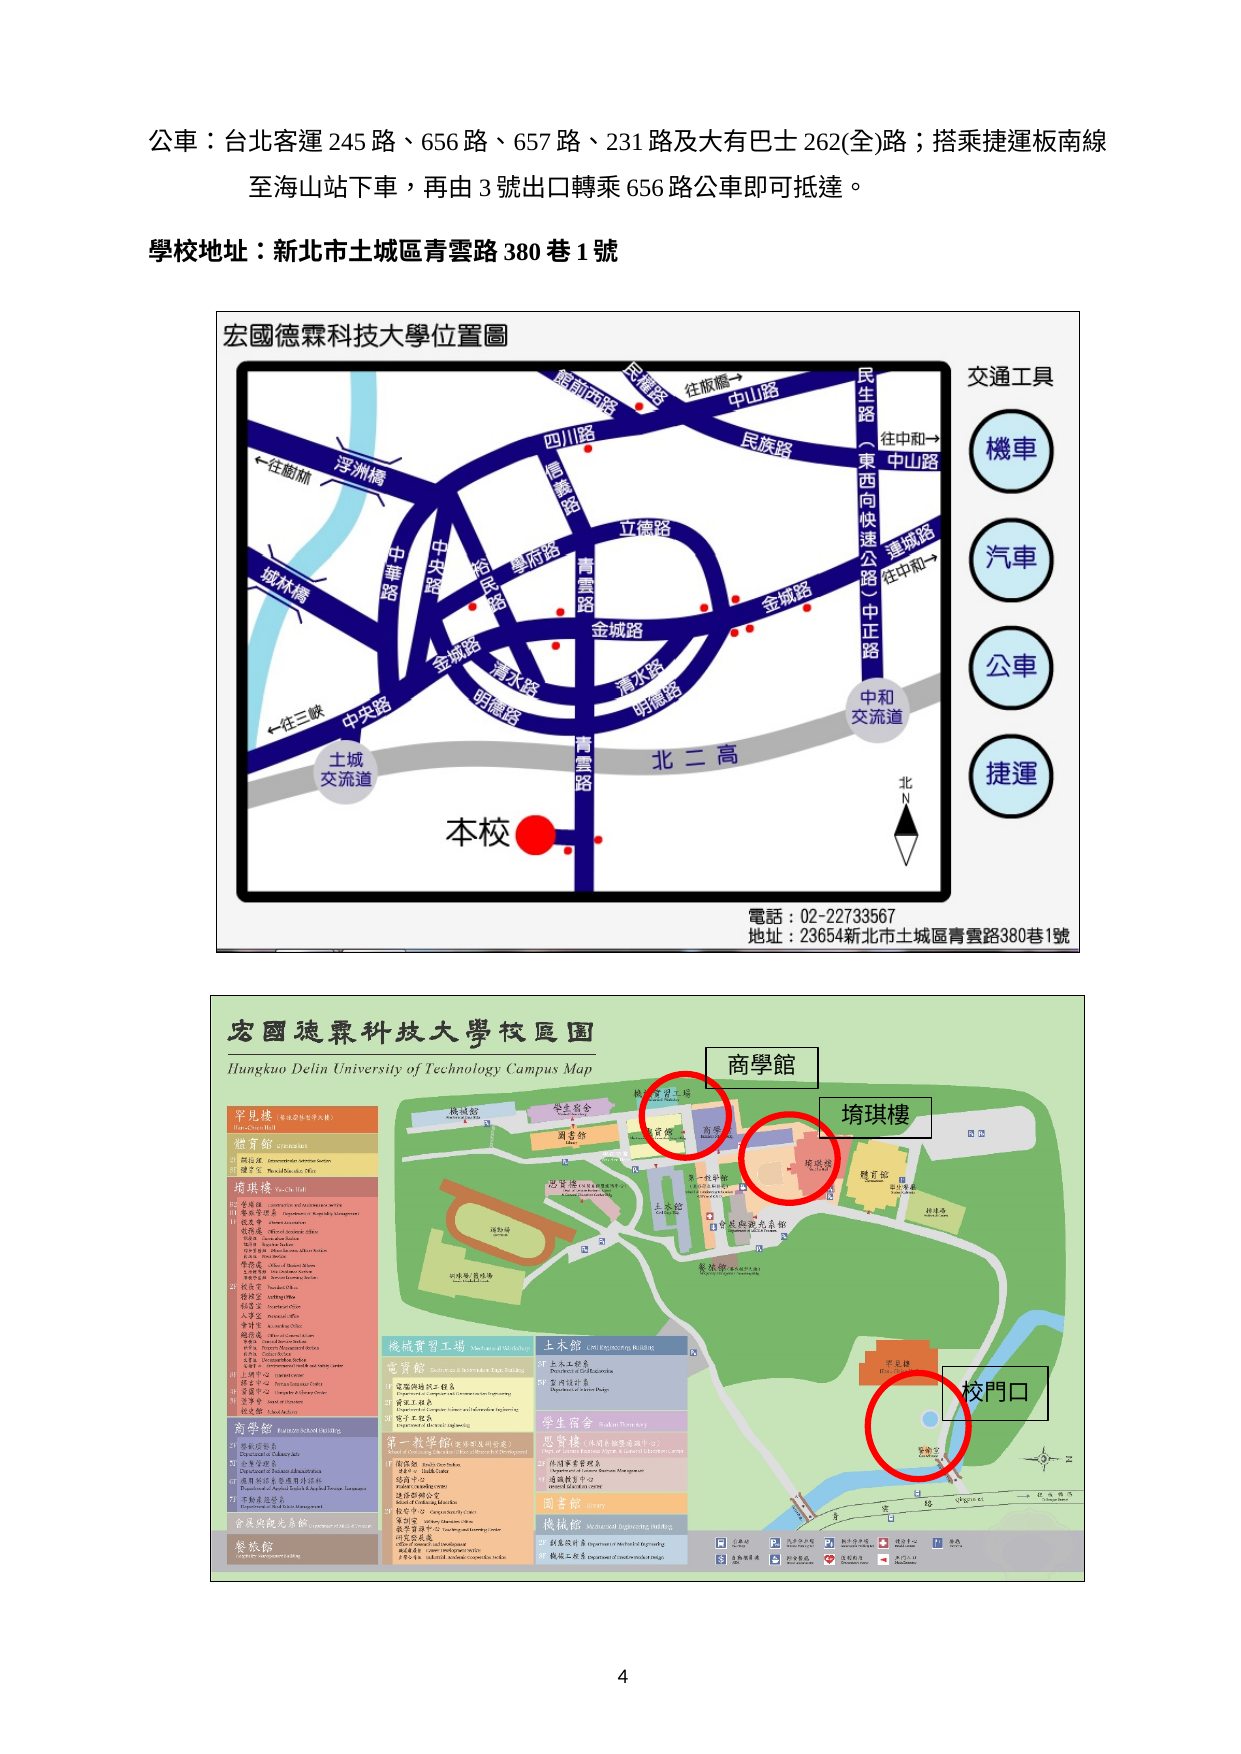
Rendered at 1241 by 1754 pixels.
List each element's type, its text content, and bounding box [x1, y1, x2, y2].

text 公車：台北客運245路、656路、657路、231路及大有巴士262(全)路；搭乘捷運板南線至海山站下車，再由3號出口轉乘656路公車即可抵達。 [148, 113, 1122, 205]
picture [211, 996, 1084, 1581]
picture [217, 312, 1079, 952]
text 學校地址：新北市土城區青雲路380巷1號 [148, 224, 1122, 270]
